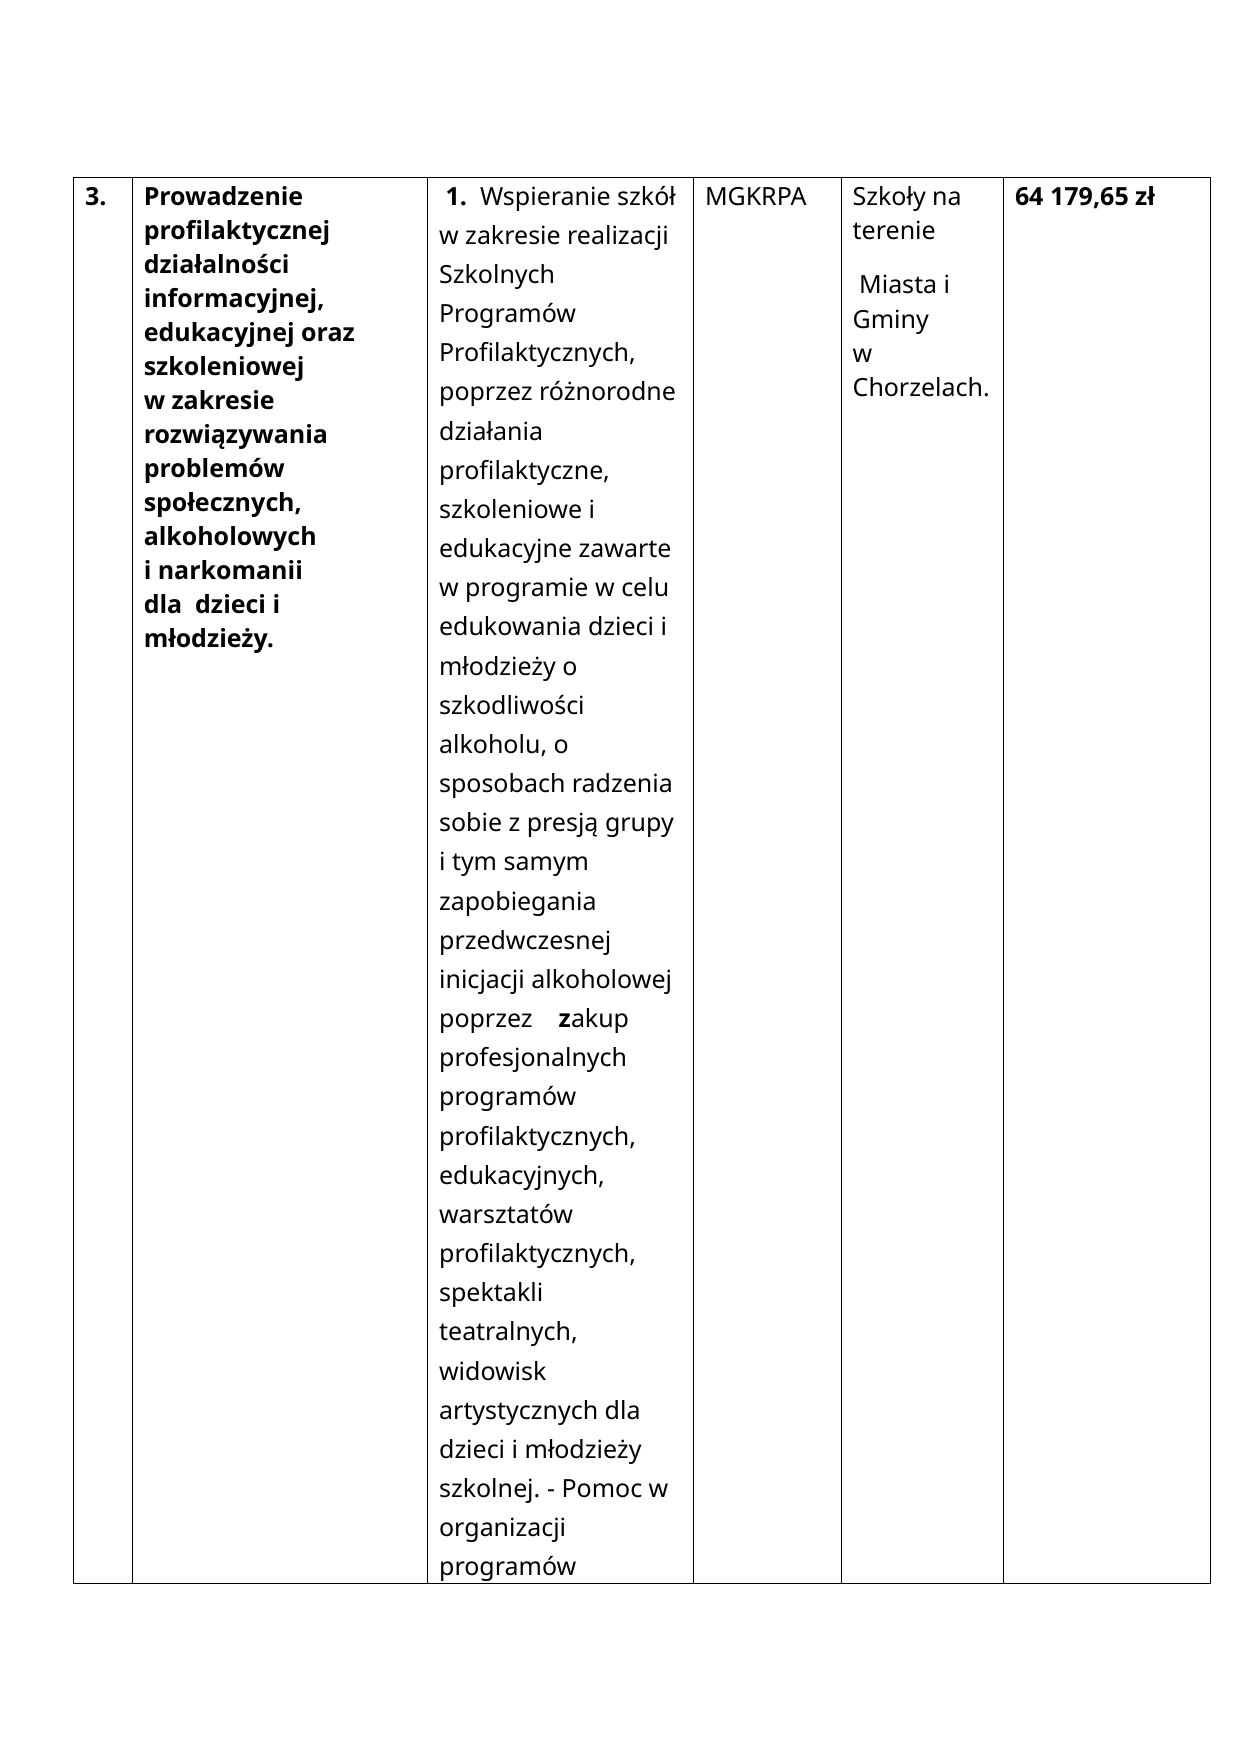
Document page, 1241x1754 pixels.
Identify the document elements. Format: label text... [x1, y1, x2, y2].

table_cell MGKRPA [694, 178, 841, 1583]
table_cell 3. [74, 178, 132, 1583]
table_cell Prowadzenie profilaktycznej działalności informacyjnej, edukacyjnej oraz szkoleniowej w zakresie rozwiązywania problemów społecznych, alkoholowych i narkomanii dla dzieci i młodzieży. [133, 178, 427, 1583]
table_cell 64 179,65 zł [1004, 178, 1210, 1583]
table_cell Szkoły na terenie Miasta i Gminy w Chorzelach. [842, 178, 1003, 1583]
table_cell 1. Wspieranie szkół w zakresie realizacji Szkolnych Programów Profilaktycznych, poprzez różnorodne działania profilaktyczne, szkoleniowe i edukacyjne zawarte w programie w celu edukowania dzieci i młodzieży o szkodliwości alkoholu, o sposobach radzenia sobie z presją grupy i tym samym zapobiegania przedwczesnej inicjacji alkoholowej poprzez zakup profesjonalnych programów profilaktycznych, edukacyjnych, warsztatów profilaktycznych, spektakli teatralnych, widowisk artystycznych dla dzieci i młodzieży szkolnej. - Pomoc w organizacji programów [428, 178, 693, 1583]
